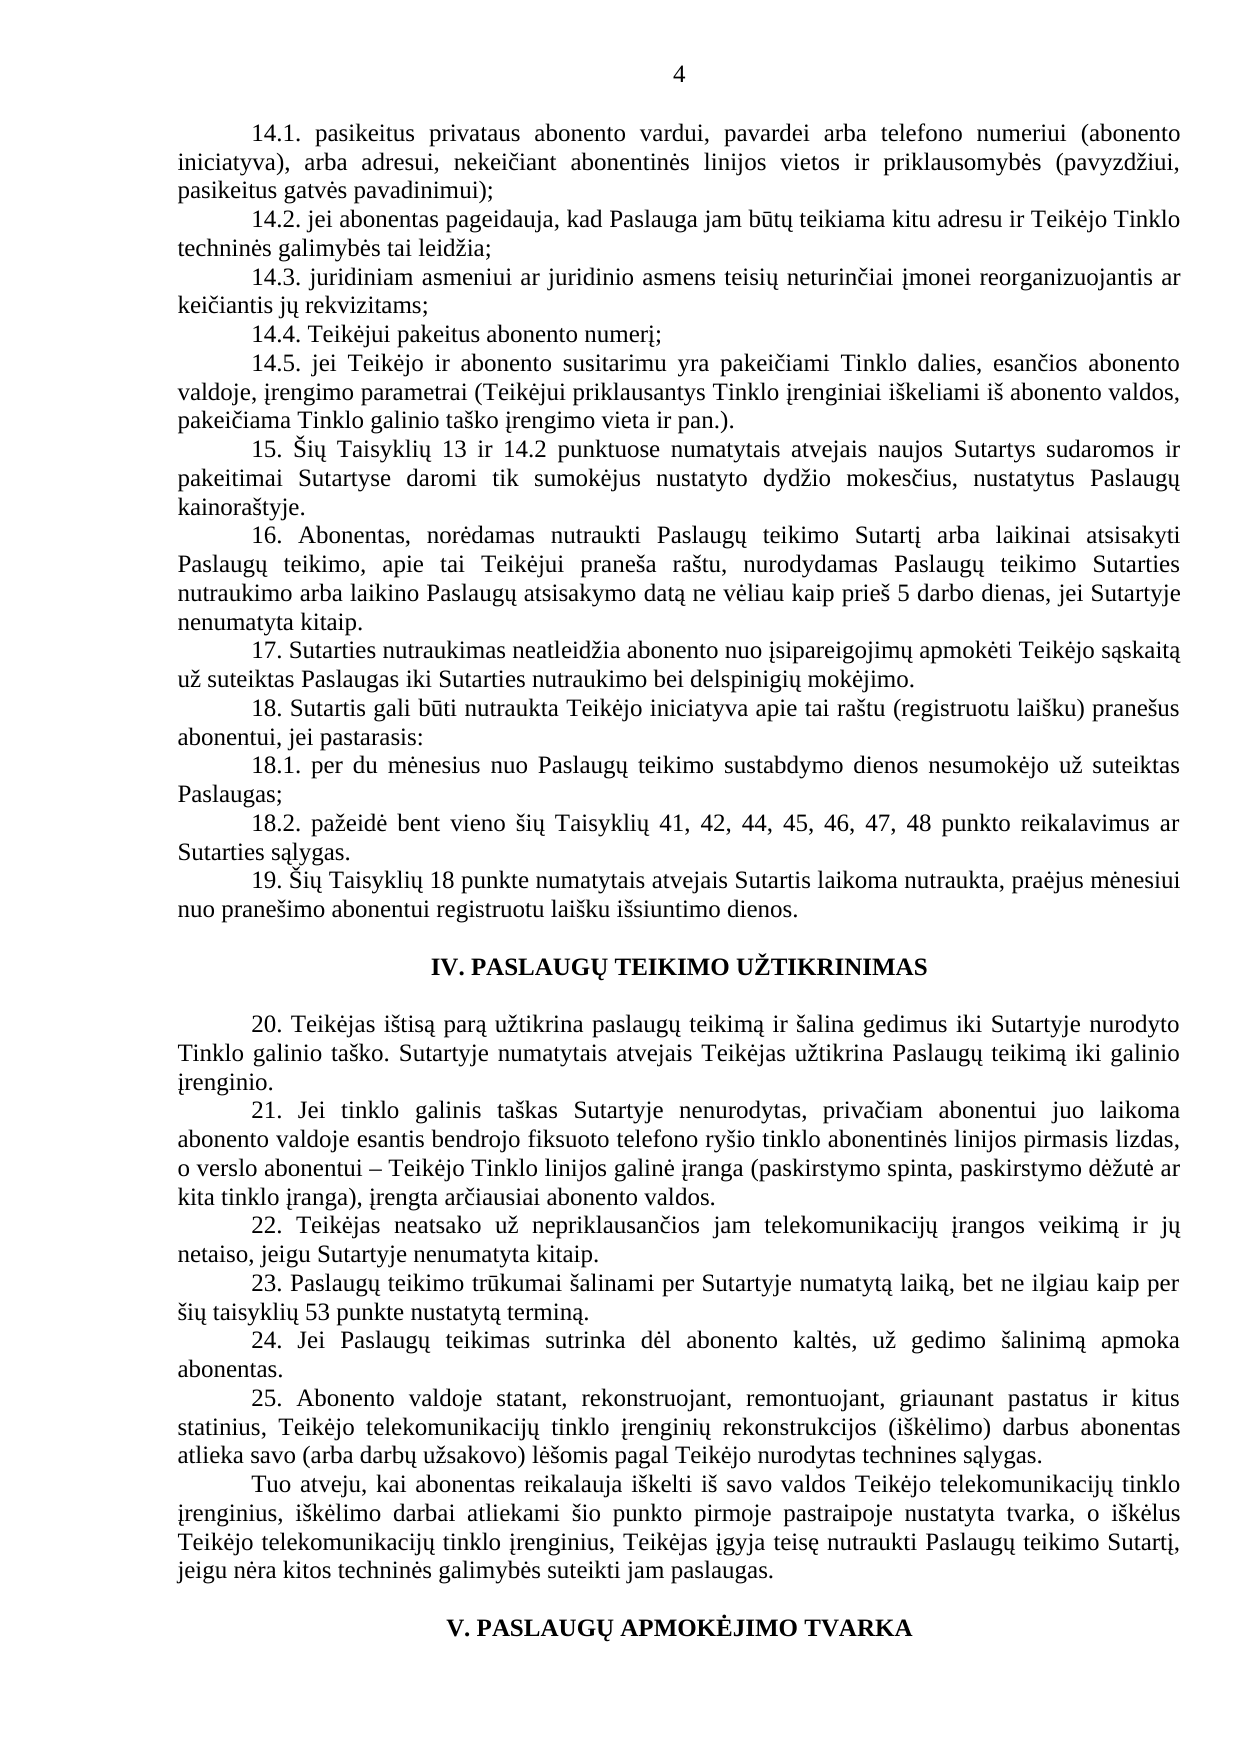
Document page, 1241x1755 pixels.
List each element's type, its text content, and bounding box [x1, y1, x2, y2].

text 21. Jei tinklo galinis taškas Sutartyje nenurodytas, privačiam abonentui juo laikoma abonento valdoje esantis bendrojo fiksuoto telefono ryšio tinklo abonentinės linijos pirmasis lizdas, o verslo abonentui – Teikėjo Tinklo linijos galinė įranga (paskirstymo spinta, paskirstymo dėžutė ar kita tinklo įranga), įrengta arčiausiai abonento valdos. [177, 1096, 1181, 1211]
text 14.1. pasikeitus privataus abonento vardui, pavardei arba telefono numeriui (abonento iniciatyva), arba adresui, nekeičiant abonentinės linijos vietos ir priklausomybės (pavyzdžiui, pasikeitus gatvės pavadinimui); [177, 118, 1181, 204]
text 15. Šių Taisyklių 13 ir 14.2 punktuose numatytais atvejais naujos Sutartys sudaromos ir pakeitimai Sutartyse daromi tik sumokėjus nustatyto dydžio mokesčius, nustatytus Paslaugų kainoraštyje. [177, 434, 1181, 521]
text 22. Teikėjas neatsako už nepriklausančios jam telekomunikacijų įrangos veikimą ir jų netaiso, jeigu Sutartyje nenumatyta kitaip. [177, 1211, 1181, 1268]
text V. PASLAUGŲ APMOKĖJIMO TVARKA [177, 1613, 1181, 1642]
text 19. Šių Taisyklių 18 punkte numatytais atvejais Sutartis laikoma nutraukta, praėjus mėnesiui nuo pranešimo abonentui registruotu laišku išsiuntimo dienos. [177, 866, 1181, 923]
text 18.1. per du mėnesius nuo Paslaugų teikimo sustabdymo dienos nesumokėjo už suteiktas Paslaugas; [177, 751, 1181, 808]
text IV. PASLAUGŲ TEIKIMO UŽTIKRINIMAS [177, 952, 1181, 981]
text 16. Abonentas, norėdamas nutraukti Paslaugų teikimo Sutartį arba laikinai atsisakyti Paslaugų teikimo, apie tai Teikėjui praneša raštu, nurodydamas Paslaugų teikimo Sutarties nutraukimo arba laikino Paslaugų atsisakymo datą ne vėliau kaip prieš 5 darbo dienas, jei Sutartyje nenumatyta kitaip. [177, 521, 1181, 636]
text 17. Sutarties nutraukimas neatleidžia abonento nuo įsipareigojimų apmokėti Teikėjo sąskaitą už suteiktas Paslaugas iki Sutarties nutraukimo bei delspinigių mokėjimo. [177, 636, 1181, 693]
text 23. Paslaugų teikimo trūkumai šalinami per Sutartyje numatytą laiką, bet ne ilgiau kaip per šių taisyklių 53 punkte nustatytą terminą. [177, 1268, 1181, 1326]
text 14.4. Teikėjui pakeitus abonento numerį; [177, 319, 1181, 348]
text Tuo atveju, kai abonentas reikalauja iškelti iš savo valdos Teikėjo telekomunikacijų tinklo įrenginius, iškėlimo darbai atliekami šio punkto pirmoje pastraipoje nustatyta tvarka, o iškėlus Teikėjo telekomunikacijų tinklo įrenginius, Teikėjas įgyja teisę nutraukti Paslaugų teikimo Sutartį, jeigu nėra kitos techninės galimybės suteikti jam paslaugas. [177, 1469, 1181, 1584]
text 14.5. jei Teikėjo ir abonento susitarimu yra pakeičiami Tinklo dalies, esančios abonento valdoje, įrengimo parametrai (Teikėjui priklausantys Tinklo įrenginiai iškeliami iš abonento valdos, pakeičiama Tinklo galinio taško įrengimo vieta ir pan.). [177, 348, 1181, 434]
text 18.2. pažeidė bent vieno šių Taisyklių 41, 42, 44, 45, 46, 47, 48 punkto reikalavimus ar Sutarties sąlygas. [177, 808, 1181, 866]
text 18. Sutartis gali būti nutraukta Teikėjo iniciatyva apie tai raštu (registruotu laišku) pranešus abonentui, jei pastarasis: [177, 693, 1181, 751]
text 14.3. juridiniam asmeniui ar juridinio asmens teisių neturinčiai įmonei reorganizuojantis ar keičiantis jų rekvizitams; [177, 262, 1181, 319]
text 14.2. jei abonentas pageidauja, kad Paslauga jam būtų teikiama kitu adresu ir Teikėjo Tinklo techninės galimybės tai leidžia; [177, 204, 1181, 262]
text 24. Jei Paslaugų teikimas sutrinka dėl abonento kaltės, už gedimo šalinimą apmoka abonentas. [177, 1326, 1181, 1383]
text 25. Abonento valdoje statant, rekonstruojant, remontuojant, griaunant pastatus ir kitus statinius, Teikėjo telekomunikacijų tinklo įrenginių rekonstrukcijos (iškėlimo) darbus abonentas atlieka savo (arba darbų užsakovo) lėšomis pagal Teikėjo nurodytas technines sąlygas. [177, 1383, 1181, 1469]
text 20. Teikėjas ištisą parą užtikrina paslaugų teikimą ir šalina gedimus iki Sutartyje nurodyto Tinklo galinio taško. Sutartyje numatytais atvejais Teikėjas užtikrina Paslaugų teikimą iki galinio įrenginio. [177, 1009, 1181, 1096]
